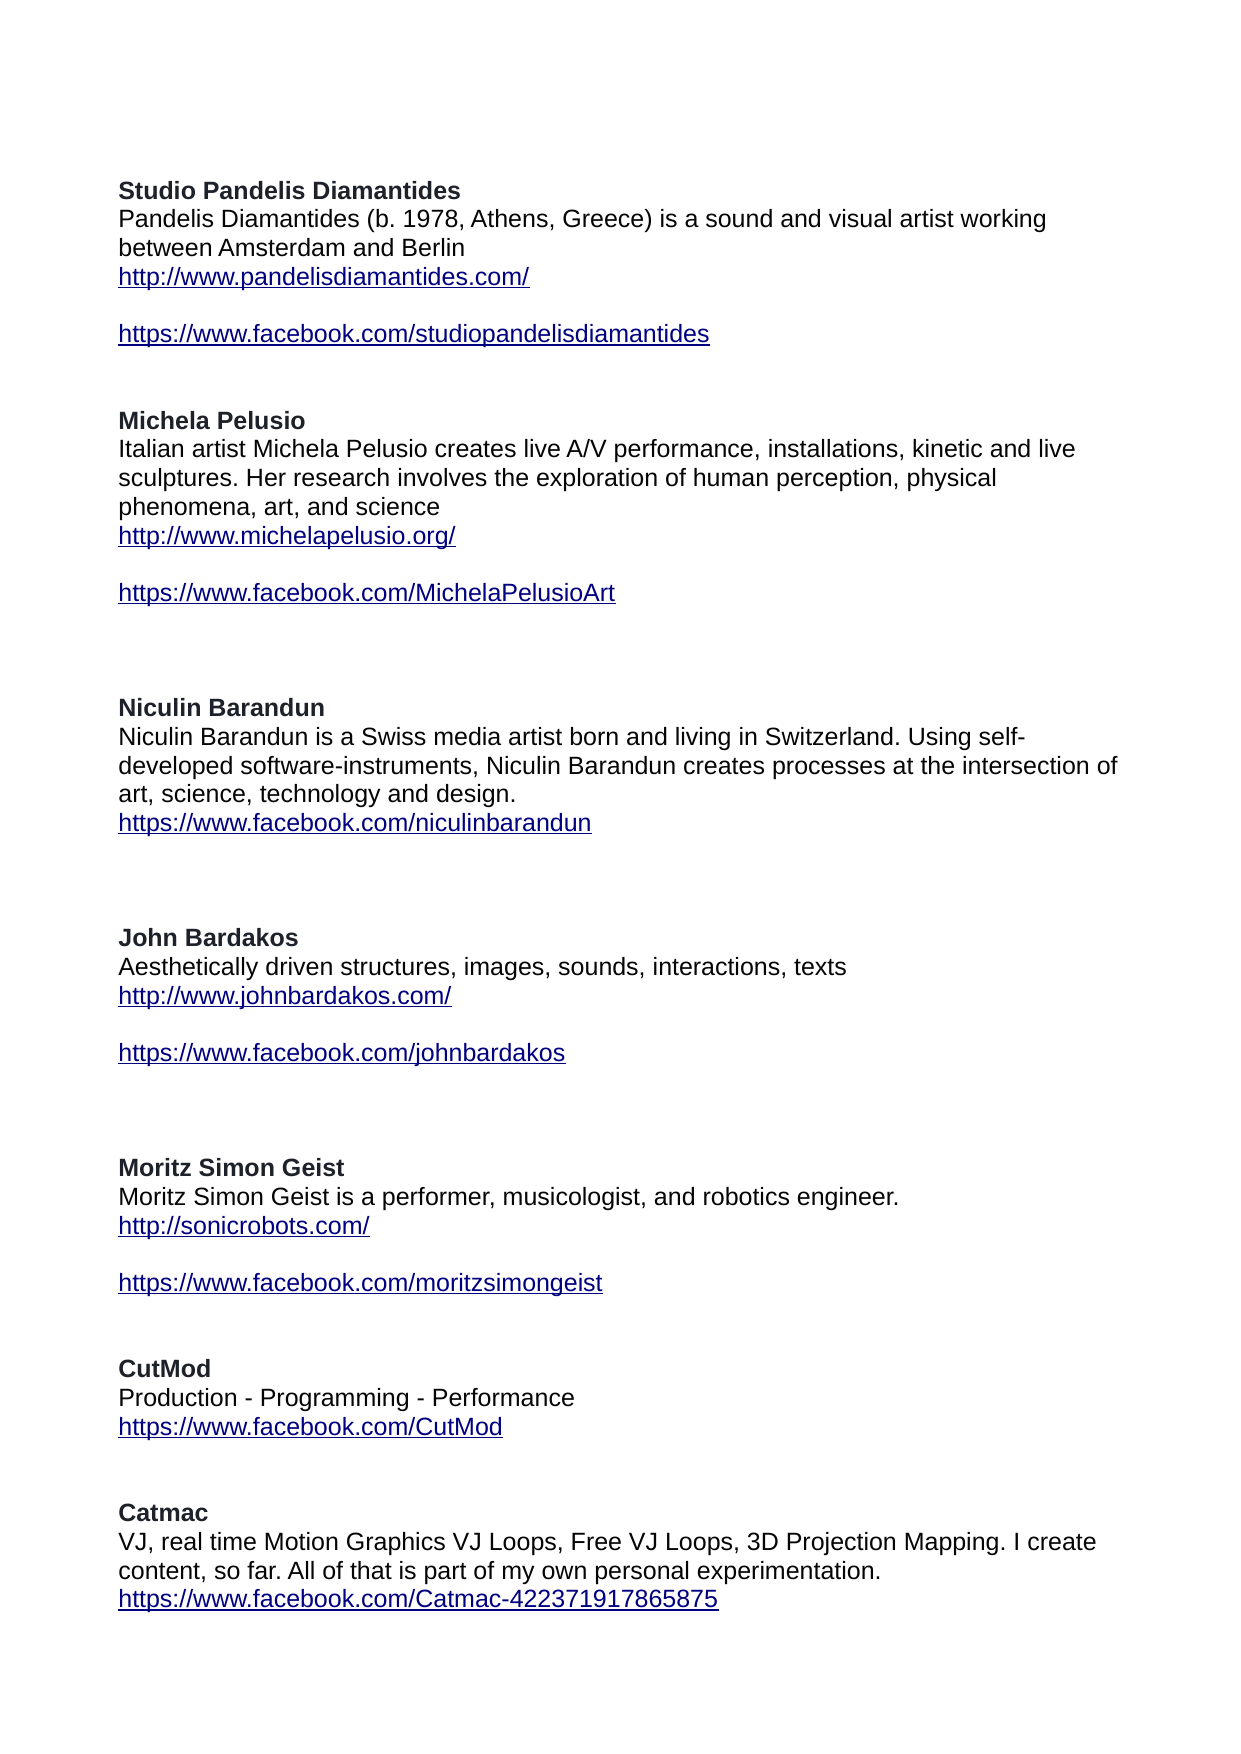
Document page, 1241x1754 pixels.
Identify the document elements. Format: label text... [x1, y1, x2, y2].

text http://sonicrobots.com/ [118, 1211, 1122, 1239]
text https://www.facebook.com/MichelaPelusioArt [118, 578, 1122, 607]
text https://www.facebook.com/johnbardakos [118, 1038, 1122, 1067]
text https://www.facebook.com/niculinbarandun [118, 808, 1122, 837]
text Moritz Simon Geist is a performer, musicologist, and robotics engineer. [118, 1182, 1122, 1211]
text Moritz Simon Geist [118, 1153, 1122, 1182]
text https://www.facebook.com/CutMod [118, 1412, 1122, 1441]
text Niculin Barandun is a Swiss media artist born and living in Switzerland. Using self-developed software-instruments, Niculin Barandun creates processes at the intersection of art, science, technology and design. [118, 722, 1122, 808]
text Studio Pandelis Diamantides [118, 176, 1122, 204]
text CutMod [118, 1354, 1122, 1383]
text VJ, real time Motion Graphics VJ Loops, Free VJ Loops, 3D Projection Mapping. I create content, so far. All of that is part of my own personal experimentation. [118, 1527, 1122, 1584]
text https://www.facebook.com/studiopandelisdiamantides [118, 319, 1122, 348]
text Aesthetically driven structures, images, sounds, interactions, texts [118, 952, 1122, 981]
text Pandelis Diamantides (b. 1978, Athens, Greece) is a sound and visual artist working between Amsterdam and Berlin [118, 204, 1122, 262]
text Production - Programming - Performance [118, 1383, 1122, 1412]
text Catmac [118, 1498, 1122, 1527]
text Michela Pelusio Italian artist Michela Pelusio creates live A/V performance, installations, kinetic and live sculptures. Her research involves the exploration of human perception, physical phenomena, art, and science [118, 406, 1122, 521]
text http://www.michelapelusio.org/ [118, 521, 1122, 549]
text https://www.facebook.com/Catmac-422371917865875 [118, 1584, 1122, 1613]
text John Bardakos [118, 923, 1122, 952]
text Niculin Barandun [118, 693, 1122, 722]
text https://www.facebook.com/moritzsimongeist [118, 1268, 1122, 1297]
text http://www.pandelisdiamantides.com/ [118, 262, 1122, 291]
text http://www.johnbardakos.com/ [118, 981, 1122, 1009]
